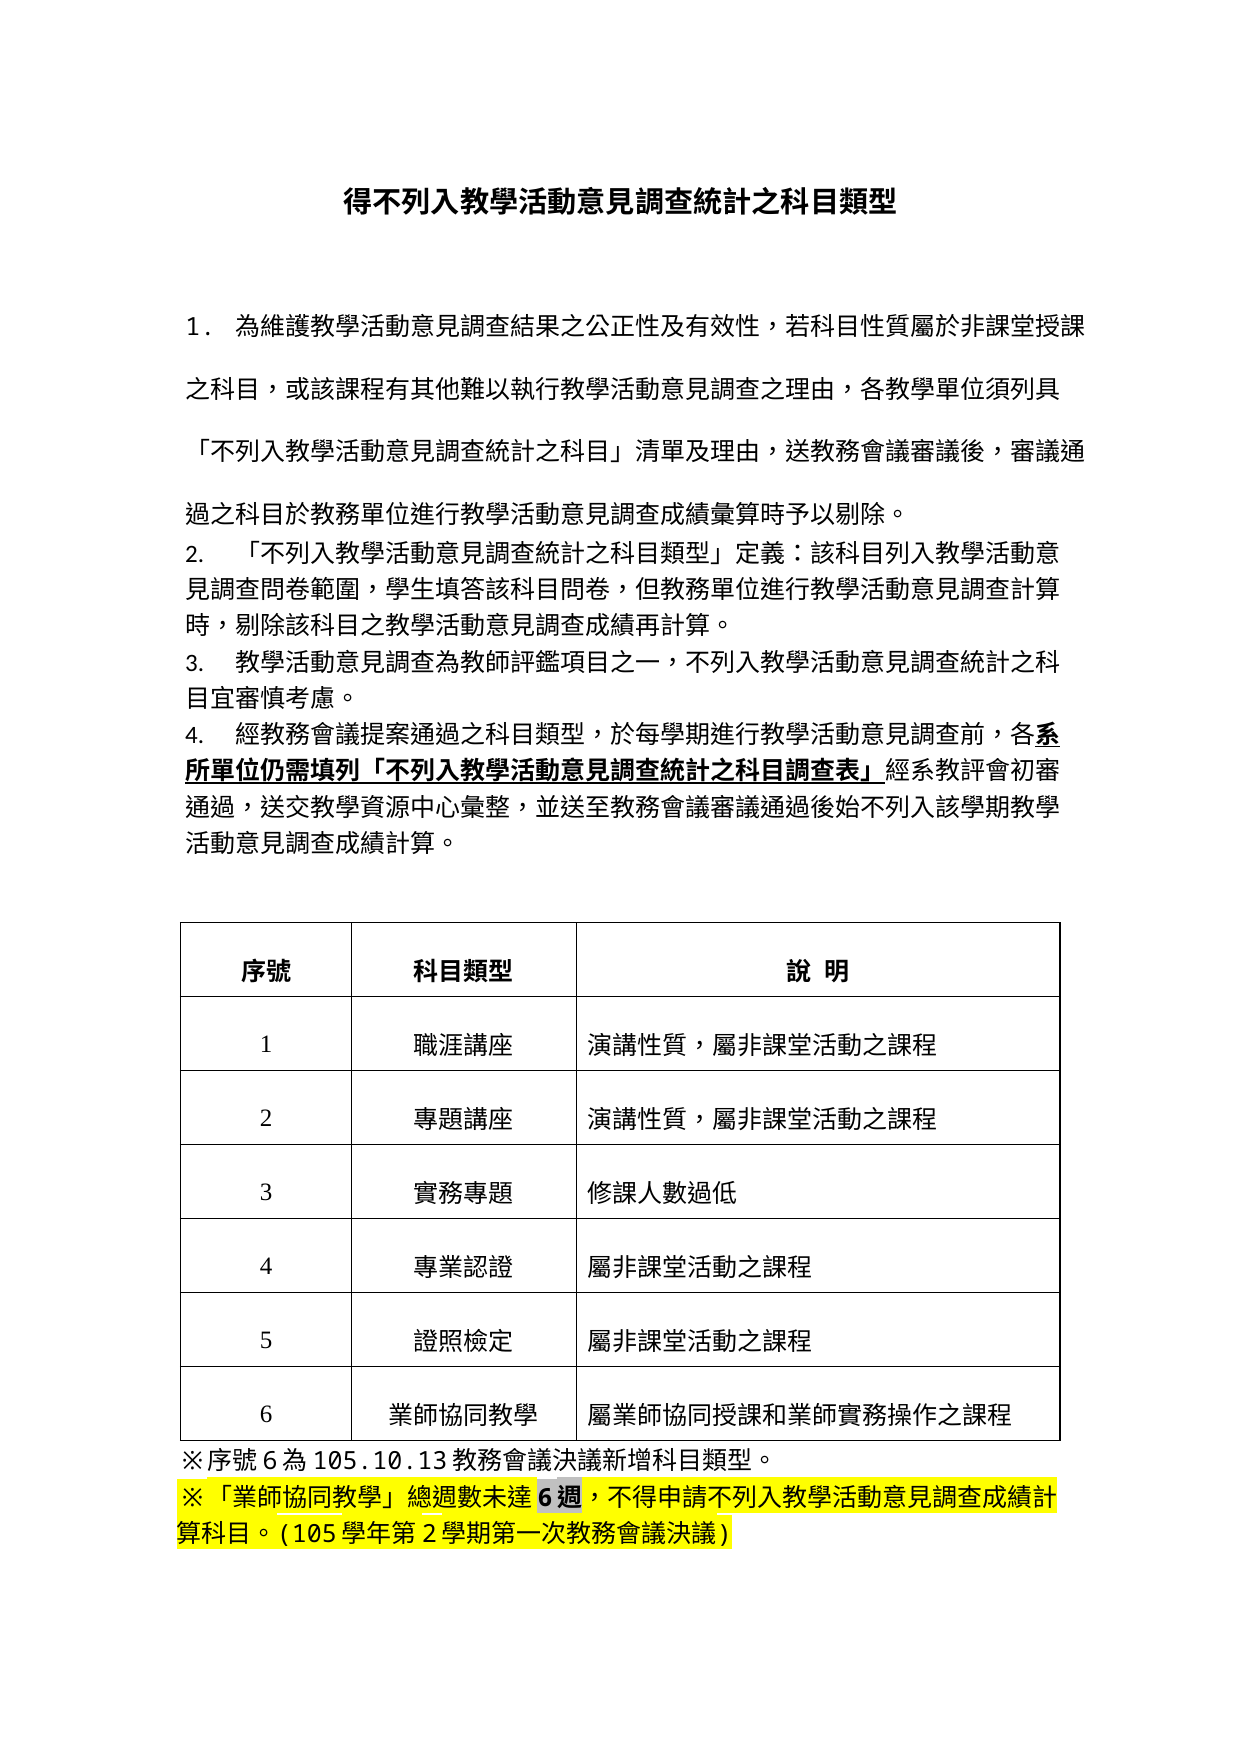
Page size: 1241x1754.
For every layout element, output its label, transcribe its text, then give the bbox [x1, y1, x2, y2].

table_cell 6 [181, 1367, 351, 1440]
list 為維護教學活動意見調查結果之公正性及有效性，若科目性質屬於非課堂授課之科目，或該課程有其他難以執行教學活動意見調查之理由，各教學單位須列具「不列入教學活動意見調查統計之科目」清單及理由，送教務會議審議後，審議通過之科目於教務單位進行教學活動意見調查成績彙算時予以剔除。 [185, 283, 1092, 533]
table_cell 2 [181, 1071, 351, 1144]
table_header 科目類型 [352, 923, 576, 996]
table_cell 屬業師協同授課和業師實務操作之課程 [577, 1367, 1059, 1440]
table_cell 1 [181, 997, 351, 1070]
list 教學活動意見調查為教師評鑑項目之一，不列入教學活動意見調查統計之科目宜審慎考慮。 [185, 642, 1072, 714]
table_cell 業師協同教學 [352, 1367, 576, 1440]
table_cell 職涯講座 [352, 997, 576, 1070]
text ※序號6為105.10.13教務會議決議新增科目類型。 [177, 1441, 1072, 1477]
table_cell 3 [181, 1145, 351, 1218]
table_cell 演講性質，屬非課堂活動之課程 [577, 1071, 1059, 1144]
text ※「業師協同教學」總週數未達6週，不得申請不列入教學活動意見調查成績計算科目。(105學年第2學期第一次教務會議決議) [177, 1477, 1072, 1549]
list 經教務會議提案通過之科目類型，於每學期進行教學活動意見調查前，各系所單位仍需填列「不列入教學活動意見調查統計之科目調查表」經系教評會初審通過，送交教學資源中心彙整，並送至教務會議審議通過後始不列入該學期教學活動意見調查成績計算。 [185, 714, 1072, 859]
list 「不列入教學活動意見調查統計之科目類型」定義：該科目列入教學活動意見調查問卷範圍，學生填答該科目問卷，但教務單位進行教學活動意見調查計算時，剔除該科目之教學活動意見調查成績再計算。 [185, 533, 1072, 642]
table_cell 4 [181, 1219, 351, 1292]
table_cell 證照檢定 [352, 1293, 576, 1366]
table_cell 屬非課堂活動之課程 [577, 1293, 1059, 1366]
table_cell 5 [181, 1293, 351, 1366]
text 得不列入教學活動意見調查統計之科目類型 [148, 158, 1092, 221]
table_cell 演講性質，屬非課堂活動之課程 [577, 997, 1059, 1070]
table_cell 專題講座 [352, 1071, 576, 1144]
table_cell 修課人數過低 [577, 1145, 1059, 1218]
table_cell 實務專題 [352, 1145, 576, 1218]
table_header 說 明 [577, 923, 1059, 996]
table_cell 專業認證 [352, 1219, 576, 1292]
table_cell 屬非課堂活動之課程 [577, 1219, 1059, 1292]
table_header 序號 [181, 923, 351, 996]
